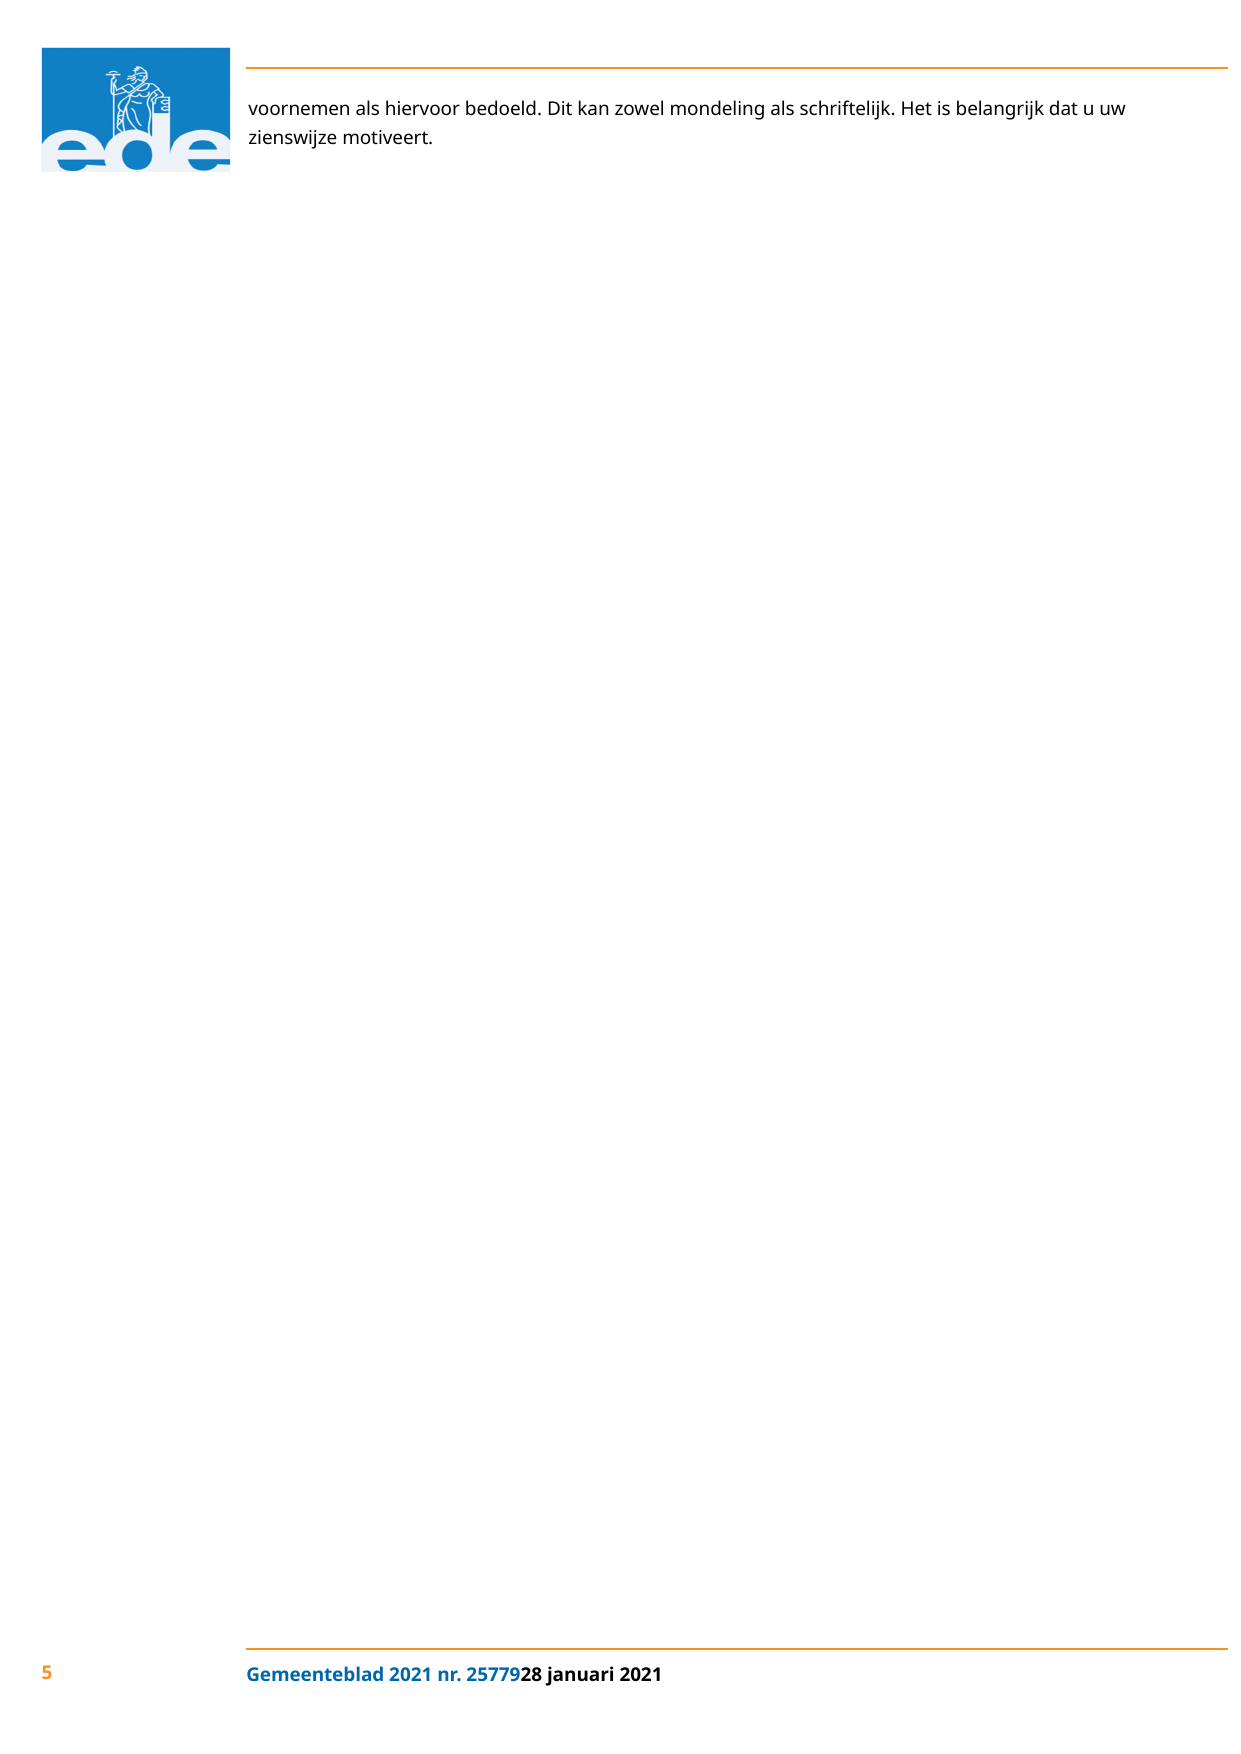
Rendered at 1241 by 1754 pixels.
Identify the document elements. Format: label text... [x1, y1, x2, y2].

picture [41, 47, 231, 172]
text voornemen als hiervoor bedoeld. Dit kan zowel mondeling als schriftelijk. Het is belangrijk dat u uw zienswijze motiveert. [248, 95, 1152, 150]
